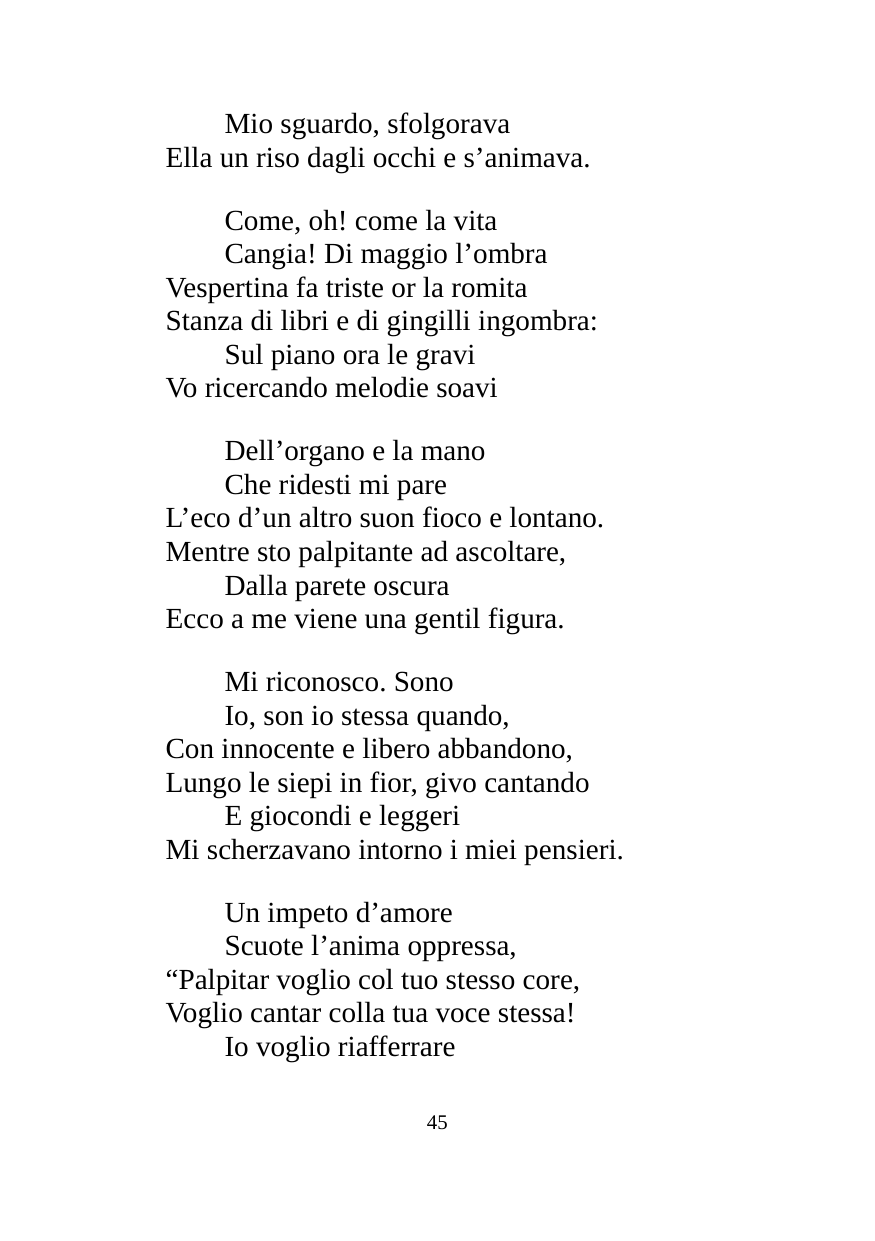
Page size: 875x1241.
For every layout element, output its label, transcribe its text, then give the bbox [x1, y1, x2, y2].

text Ella un riso dagli occhi e s’animava. [165, 140, 768, 173]
text Vo ricercando melodie soavi [165, 371, 768, 404]
text Mi riconosco. Sono [224, 664, 768, 698]
text Sul piano ora le gravi [224, 337, 768, 371]
text E giocondi e leggeri [224, 798, 768, 832]
text L’eco d’un altro suon fioco e lontano. Mentre sto palpitante ad ascoltare, [165, 501, 768, 568]
text Con innocente e libero abbandono, Lungo le siepi in fior, givo cantando [165, 731, 768, 798]
text “Palpitar voglio col tuo stesso core, Voglio cantar colla tua voce stessa! [165, 962, 768, 1029]
text Dalla parete oscura [224, 568, 768, 601]
text Io, son io stessa quando, [224, 698, 768, 731]
text Ecco a me viene una gentil figura. [165, 601, 768, 635]
text Mi scherzavano intorno i miei pensieri. [165, 832, 768, 866]
text Mio sguardo, sfolgorava [224, 106, 768, 140]
text Vespertina fa triste or la romita Stanza di libri e di gingilli ingombra: [165, 270, 768, 337]
text Un impeto d’amore Scuote l’anima oppressa, [224, 895, 768, 962]
text Dell’organo e la mano Che ridesti mi pare [224, 433, 768, 501]
text Come, oh! come la vita Cangia! Di maggio l’ombra [224, 203, 768, 270]
text Io voglio riafferrare [224, 1029, 768, 1063]
